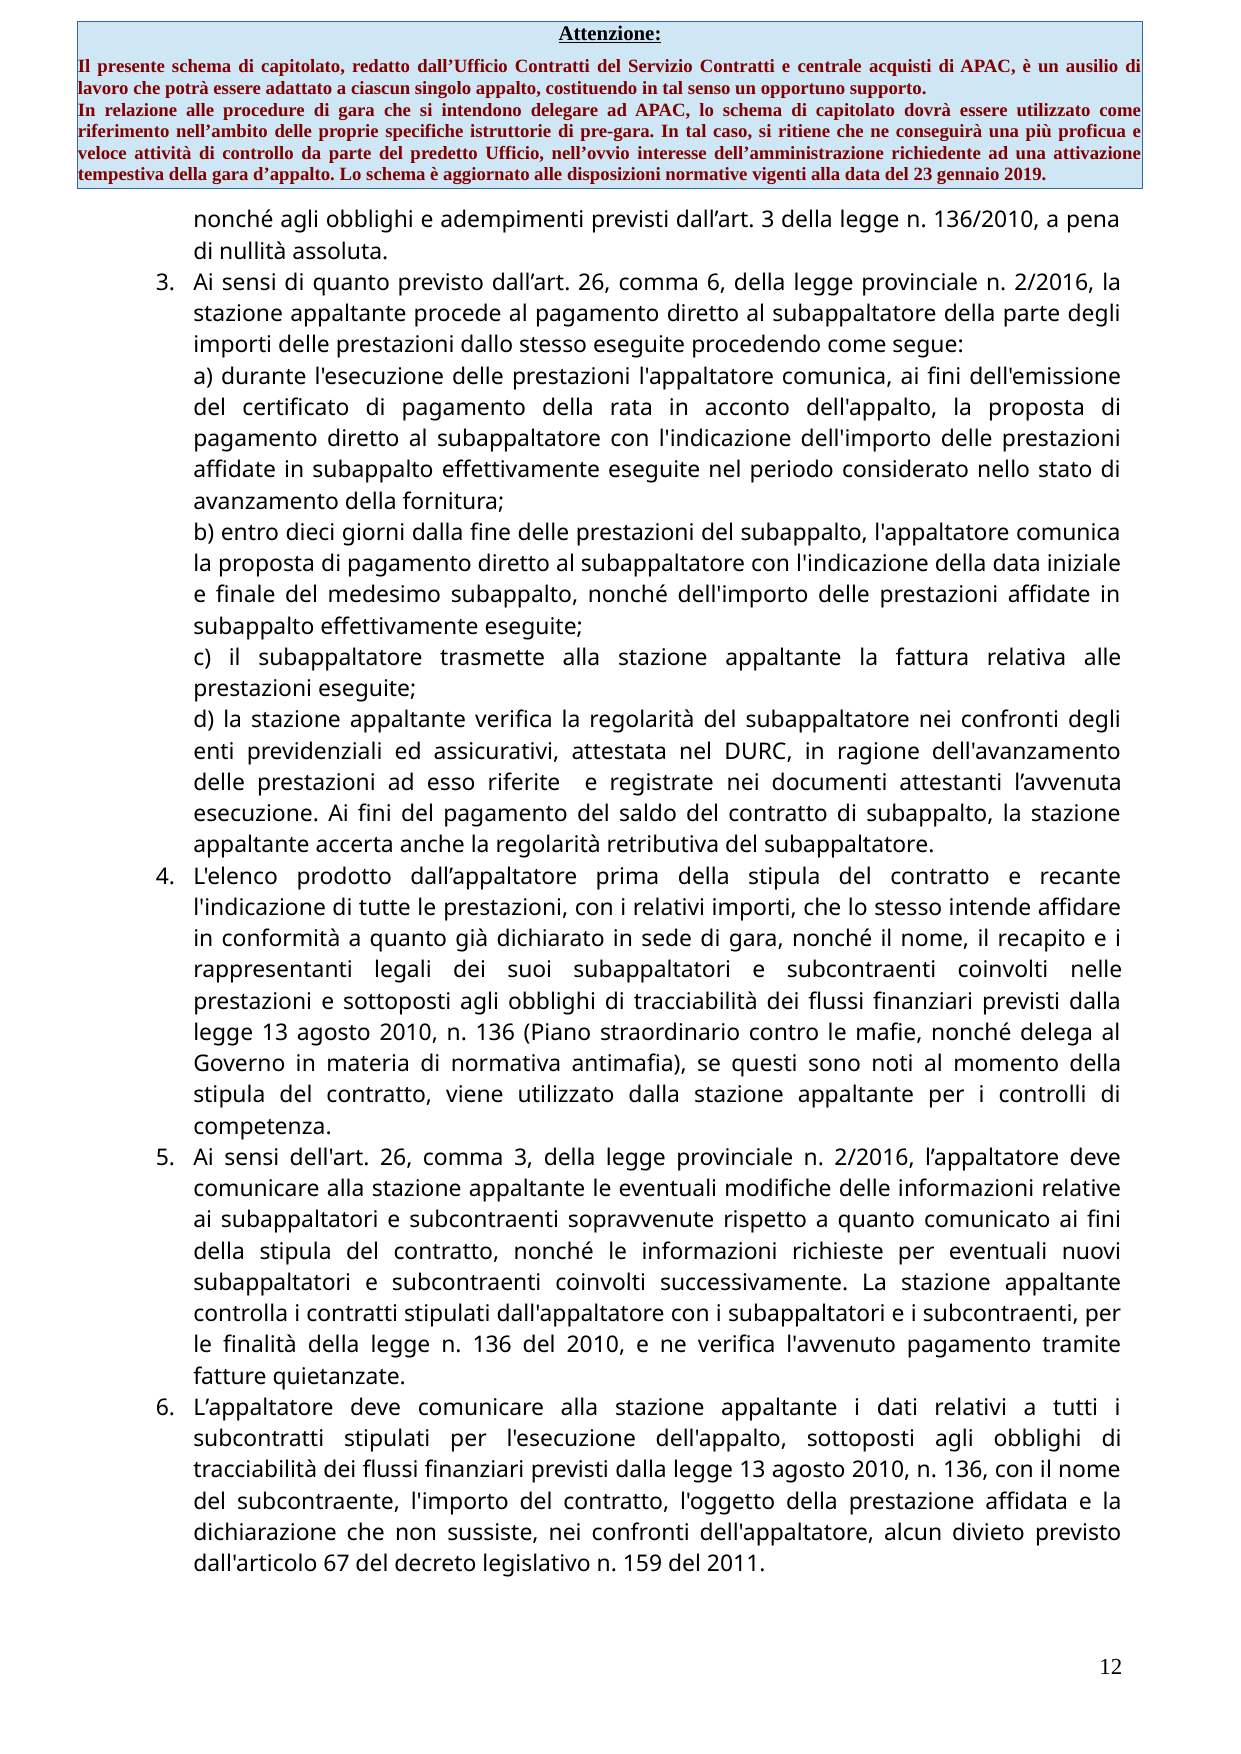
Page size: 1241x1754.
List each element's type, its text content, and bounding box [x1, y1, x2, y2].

list c) il subappaltatore trasmette alla stazione appaltante la fattura relativa alle prestazioni eseguite; [156, 641, 1122, 703]
list L’appaltatore deve comunicare alla stazione appaltante i dati relativi a tutti i subcontratti stipulati per l'esecuzione dell'appalto, sottoposti agli obblighi di tracciabilità dei flussi finanziari previsti dalla legge 13 agosto 2010, n. 136, con il nome del subcontraente, l'importo del contratto, l'oggetto della prestazione affidata e la dichiarazione che non sussiste, nei confronti dell'appaltatore, alcun divieto previsto dall'articolo 67 del decreto legislativo n. 159 del 2011. [156, 1391, 1122, 1578]
list Ai sensi dell'art. 26, comma 3, della legge provinciale n. 2/2016, l’appaltatore deve comunicare alla stazione appaltante le eventuali modifiche delle informazioni relative ai subappaltatori e subcontraenti sopravvenute rispetto a quanto comunicato ai fini della stipula del contratto, nonché le informazioni richieste per eventuali nuovi subappaltatori e subcontraenti coinvolti successivamente. La stazione appaltante controlla i contratti stipulati dall'appaltatore con i subappaltatori e i subcontraenti, per le finalità della legge n. 136 del 2010, e ne verifica l'avvenuto pagamento tramite fatture quietanzate. [156, 1141, 1122, 1391]
list L'elenco prodotto dall’appaltatore prima della stipula del contratto e recante l'indicazione di tutte le prestazioni, con i relativi importi, che lo stesso intende affidare in conformità a quanto già dichiarato in sede di gara, nonché il nome, il recapito e i rappresentanti legali dei suoi subappaltatori e subcontraenti coinvolti nelle prestazioni e sottoposti agli obblighi di tracciabilità dei flussi finanziari previsti dalla legge 13 agosto 2010, n. 136 (Piano straordinario contro le mafie, nonché delega al Governo in materia di normativa antimafia), se questi sono noti al momento della stipula del contratto, viene utilizzato dalla stazione appaltante per i controlli di competenza. [156, 860, 1122, 1141]
list b) entro dieci giorni dalla fine delle prestazioni del subappalto, l'appaltatore comunica la proposta di pagamento diretto al subappaltatore con l'indicazione della data iniziale e finale del medesimo subappalto, nonché dell'importo delle prestazioni affidate in subappalto effettivamente eseguite; [156, 516, 1122, 641]
list nonché agli obblighi e adempimenti previsti dall’art. 3 della legge n. 136/2010, a pena di nullità assoluta. [156, 203, 1122, 266]
list a) durante l'esecuzione delle prestazioni l'appaltatore comunica, ai fini dell'emissione del certificato di pagamento della rata in acconto dell'appalto, la proposta di pagamento diretto al subappaltatore con l'indicazione dell'importo delle prestazioni affidate in subappalto effettivamente eseguite nel periodo considerato nello stato di avanzamento della fornitura; [156, 360, 1122, 516]
list d) la stazione appaltante verifica la regolarità del subappaltatore nei confronti degli enti previdenziali ed assicurativi, attestata nel DURC, in ragione dell'avanzamento delle prestazioni ad esso riferite e registrate nei documenti attestanti l’avvenuta esecuzione. Ai fini del pagamento del saldo del contratto di subappalto, la stazione appaltante accerta anche la regolarità retributiva del subappaltatore. [156, 703, 1122, 860]
list Ai sensi di quanto previsto dall’art. 26, comma 6, della legge provinciale n. 2/2016, la stazione appaltante procede al pagamento diretto al subappaltatore della parte degli importi delle prestazioni dallo stesso eseguite procedendo come segue: [156, 266, 1122, 360]
